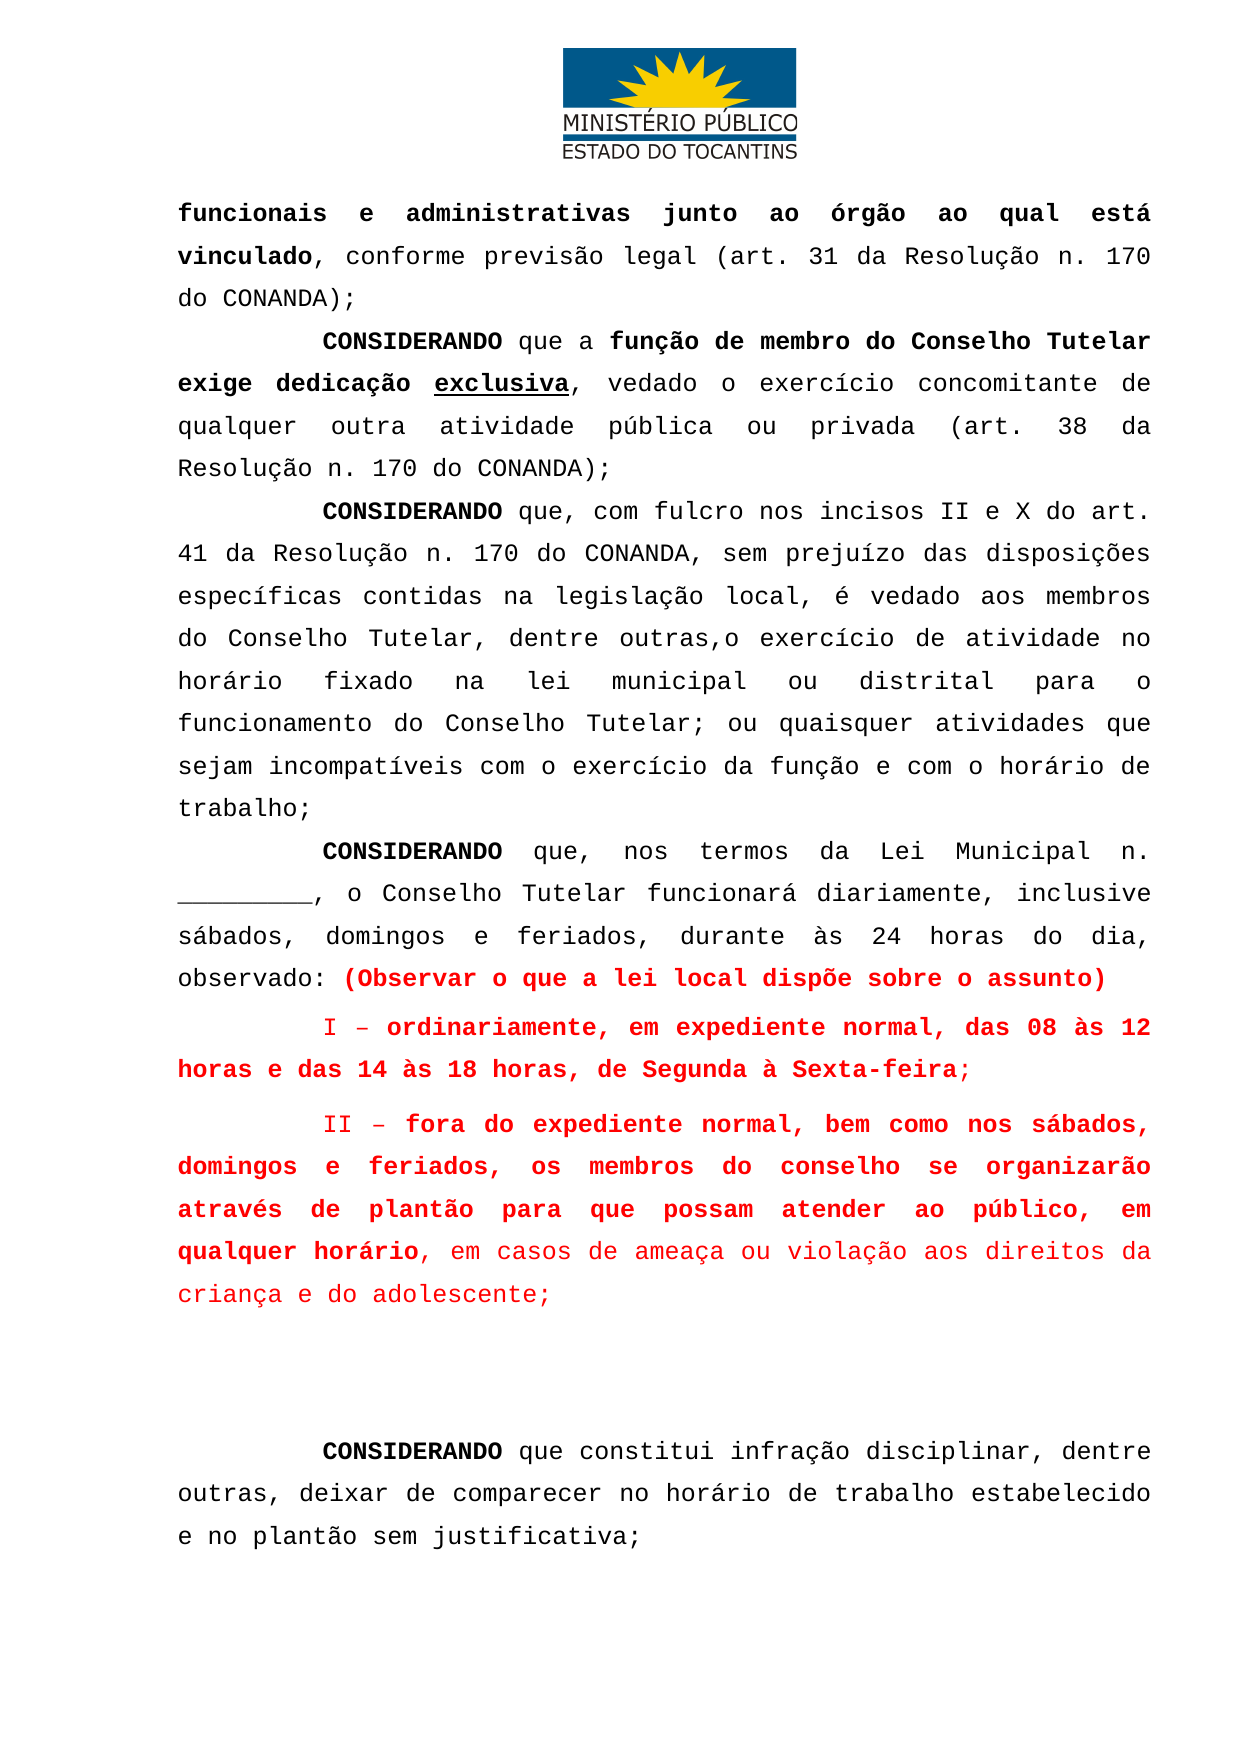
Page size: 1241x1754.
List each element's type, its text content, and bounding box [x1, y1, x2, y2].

text CONSIDERANDO que constitui infração disciplinar, dentre outras, deixar de comparecer no horário de trabalho estabelecido e no plantão sem justificativa; [177, 1438, 1152, 1552]
text CONSIDERANDO que, nos termos da Lei Municipal n. _________, o Conselho Tutelar funcionará diariamente, inclusive sábados, domingos e feriados, durante às 24 horas do dia, observado: (Observar o que a lei local dispõe sobre o assunto) [177, 838, 1152, 994]
text funcionais e administrativas junto ao órgão ao qual está vinculado, conforme previsão legal (art. 31 da Resolução n. 170 do CONANDA); [177, 201, 1152, 314]
text II – fora do expediente normal, bem como nos sábados, domingos e feriados, os membros do conselho se organizarão através de plantão para que possam atender ao público, em qualquer horário, em casos de ameaça ou violação aos direitos da criança e do adolescente; [177, 1111, 1152, 1310]
text CONSIDERANDO que, com fulcro nos incisos II e X do art. 41 da Resolução n. 170 do CONANDA, sem prejuízo das disposições específicas contidas na legislação local, é vedado aos membros do Conselho Tutelar, dentre outras,o exercício de atividade no horário fixado na lei municipal ou distrital para o funcionamento do Conselho Tutelar; ou quaisquer atividades que sejam incompatíveis com o exercício da função e com o horário de trabalho; [177, 498, 1152, 824]
text CONSIDERANDO que a função de membro do Conselho Tutelar exige dedicação exclusiva, vedado o exercício concomitante de qualquer outra atividade pública ou privada (art. 38 da Resolução n. 170 do CONANDA); [177, 328, 1152, 484]
picture [563, 48, 798, 159]
text I – ordinariamente, em expediente normal, das 08 às 12 horas e das 14 às 18 horas, de Segunda à Sexta-feira; [177, 1014, 1152, 1085]
